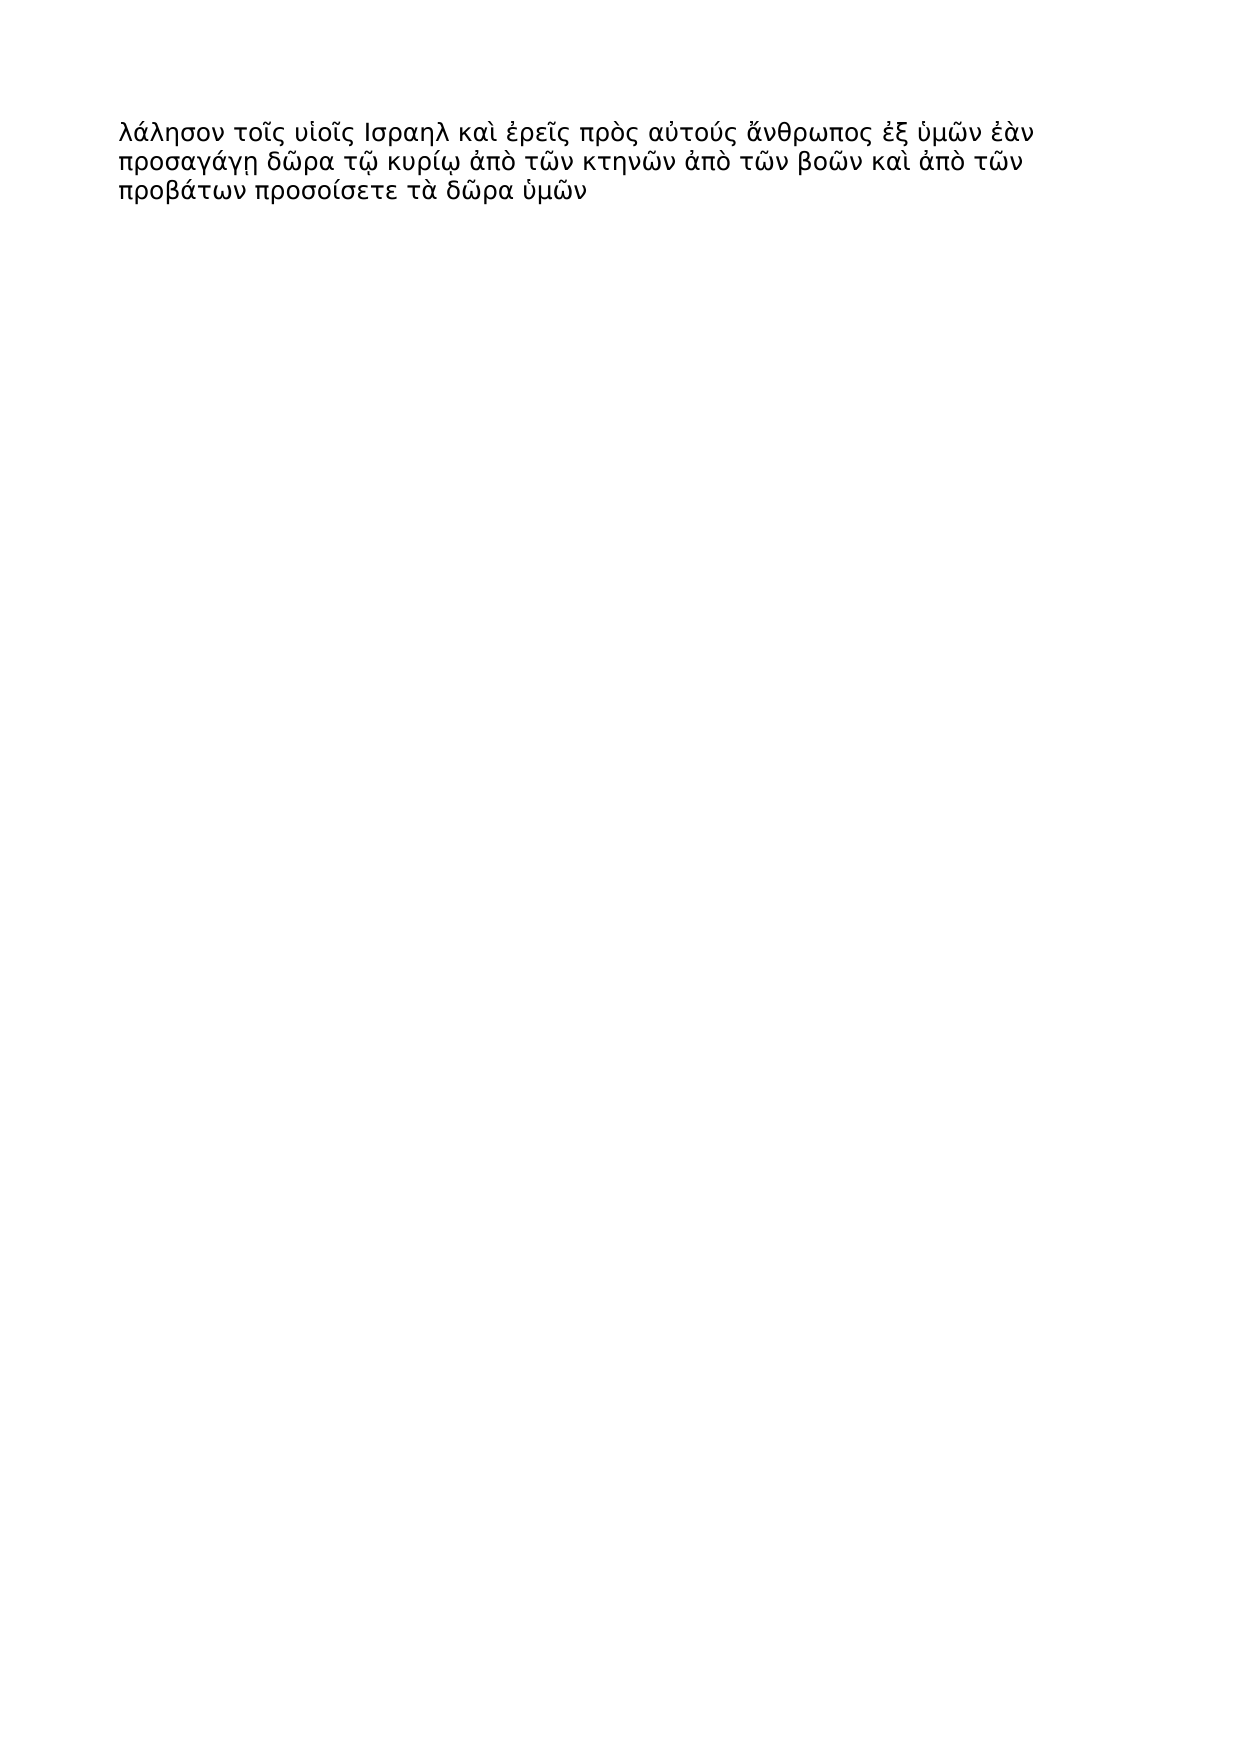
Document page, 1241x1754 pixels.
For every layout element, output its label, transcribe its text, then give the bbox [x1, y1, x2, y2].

text λάλησον τοῖς υἱοῖς Ισραηλ καὶ ἐρεῖς πρὸς αὐτούς ἄνθρωπος ἐξ ὑμῶν ἐὰν προσαγάγῃ δῶρα τῷ κυρίῳ ἀπὸ τῶν κτηνῶν ἀπὸ τῶν βοῶν καὶ ἀπὸ τῶν προβάτων προσοίσετε τὰ δῶρα ὑμῶν [118, 118, 1122, 206]
